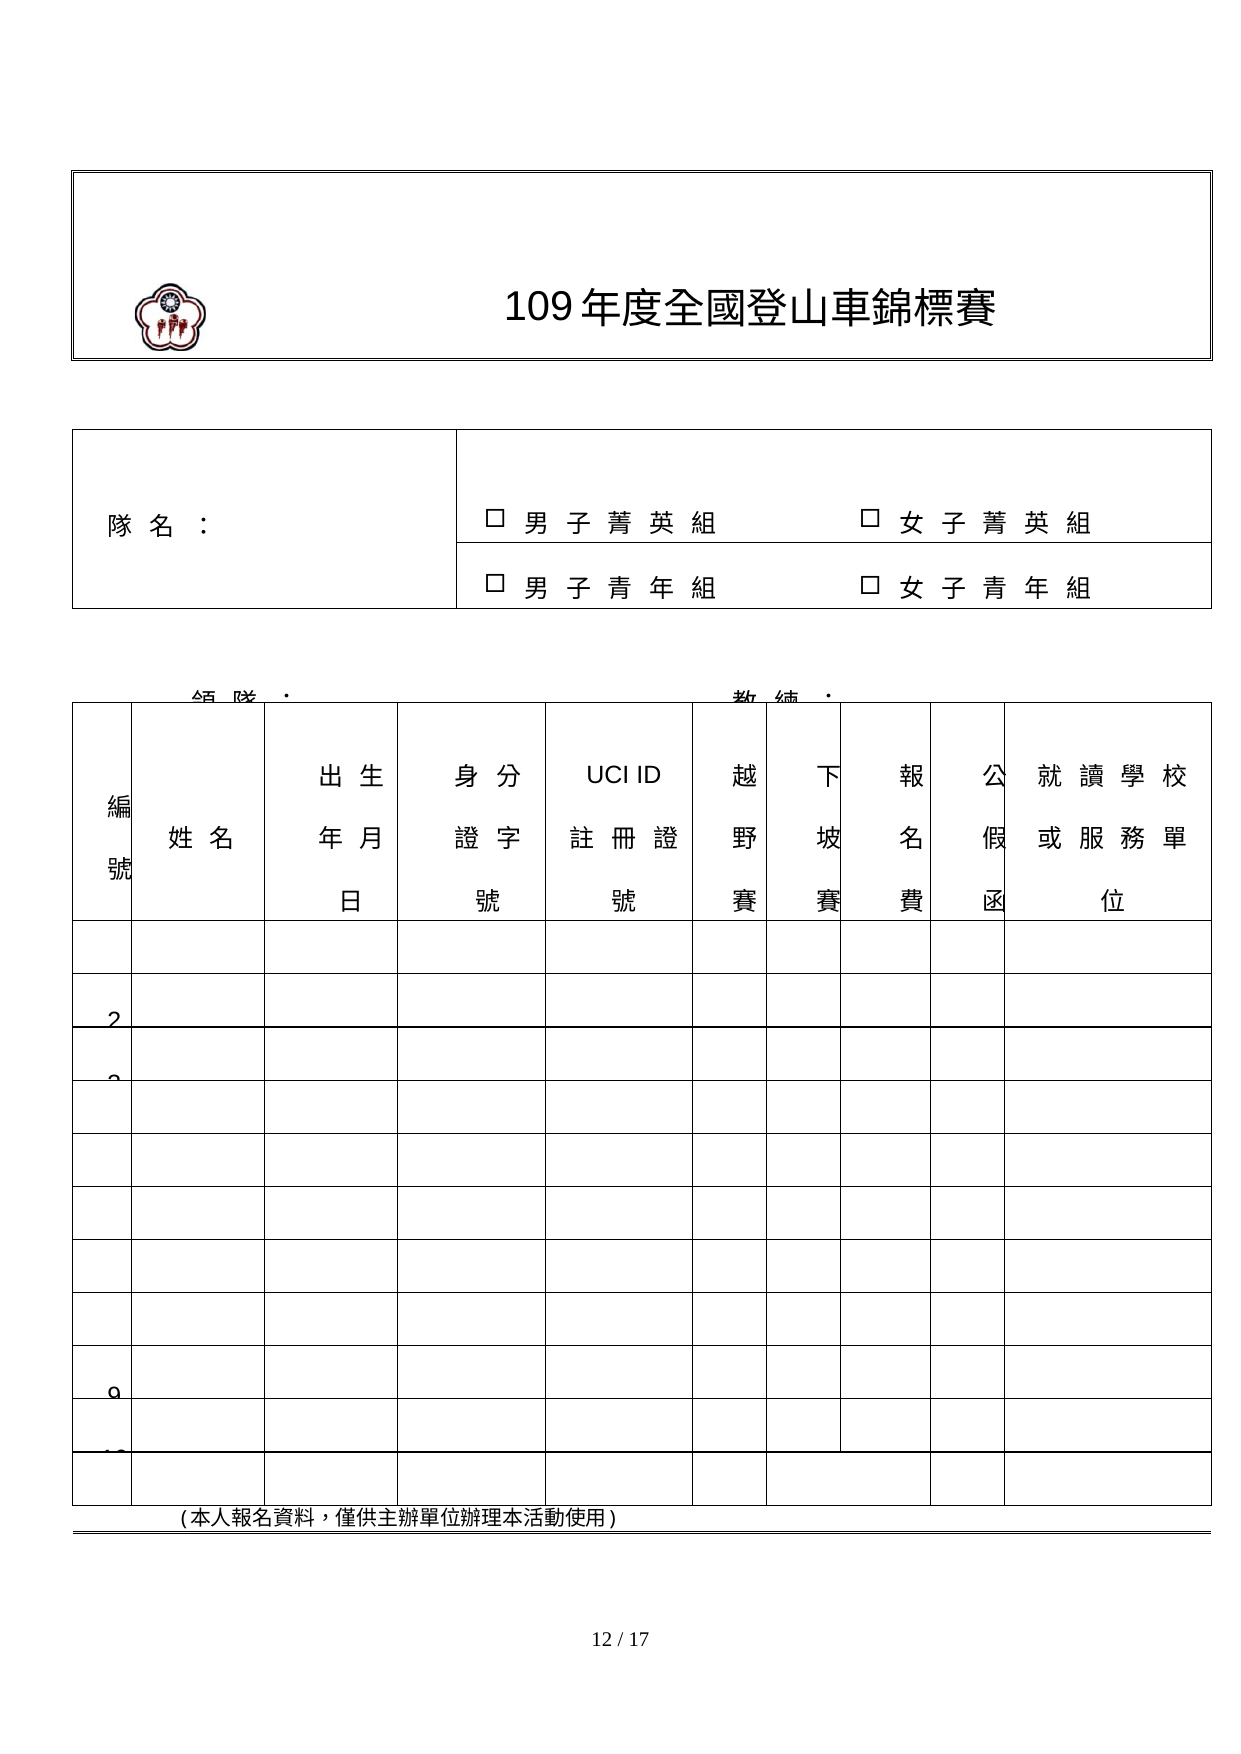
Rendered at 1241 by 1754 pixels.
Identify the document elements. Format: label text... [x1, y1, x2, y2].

table_cell 報名費 [841, 703, 930, 920]
table_cell [398, 921, 545, 973]
table_cell 8 [73, 1293, 131, 1345]
table_cell [841, 1028, 930, 1079]
table_cell [1005, 1134, 1211, 1186]
table_cell [1005, 1240, 1211, 1292]
table_cell [767, 1134, 840, 1186]
table_cell [398, 1134, 545, 1186]
table_cell [398, 974, 545, 1026]
table_cell [73, 1506, 174, 1531]
table_header 109年度全國登山車錦標賽 [244, 173, 1210, 358]
table_cell 4 [73, 1081, 131, 1133]
table_cell [931, 1346, 1004, 1398]
table_cell [767, 1028, 840, 1079]
table_cell [931, 1453, 1004, 1504]
table_cell [1005, 1399, 1211, 1451]
table_cell [73, 1453, 131, 1504]
table_cell [693, 1293, 766, 1345]
table_cell [546, 1187, 692, 1239]
table_cell 10 [73, 1399, 131, 1451]
table_cell [132, 974, 264, 1026]
table_cell [265, 1293, 397, 1345]
table_cell UCI ID 註冊證號 [546, 703, 692, 920]
table_cell [73, 361, 174, 428]
table_cell [546, 1346, 692, 1398]
table_cell [265, 1346, 397, 1398]
table_cell [931, 1293, 1004, 1345]
table_cell [931, 1187, 1004, 1239]
table_cell [132, 1399, 264, 1451]
table_cell [132, 1028, 264, 1079]
table_cell [546, 1240, 692, 1292]
table_cell [1005, 1293, 1211, 1345]
table_cell [132, 1453, 264, 1504]
table_cell [265, 1028, 397, 1079]
table_cell [398, 1346, 545, 1398]
table_cell [931, 1240, 1004, 1292]
table_cell [693, 1081, 766, 1133]
table_cell 7 [73, 1240, 131, 1292]
table_cell [841, 1240, 930, 1292]
table_cell 2 [73, 974, 131, 1026]
table_cell [73, 655, 174, 702]
table_cell [546, 1399, 692, 1451]
table_cell [1005, 974, 1211, 1026]
table_cell [693, 974, 766, 1026]
table_cell [398, 1240, 545, 1292]
table_cell [1005, 1081, 1211, 1133]
table_cell [73, 609, 174, 655]
table_cell [1005, 921, 1211, 973]
table_cell [132, 1240, 264, 1292]
table_cell [841, 1081, 930, 1133]
table_cell [546, 1453, 692, 1504]
table_cell [398, 1453, 545, 1504]
table_cell [265, 974, 397, 1026]
table_cell [265, 1453, 397, 1504]
table_cell [841, 1134, 930, 1186]
table_cell [931, 974, 1004, 1026]
table_cell [931, 1081, 1004, 1133]
table_cell [693, 1399, 766, 1451]
table_cell 隊名： [73, 430, 456, 608]
table_cell [841, 1346, 930, 1398]
table_cell 3 [73, 1028, 131, 1079]
table_cell 身分證字號 [398, 703, 545, 920]
table_cell [132, 1187, 264, 1239]
table_cell [931, 1134, 1004, 1186]
table_cell 下坡賽 [767, 703, 840, 920]
table_cell [767, 1453, 930, 1504]
table_cell 6 [73, 1187, 131, 1239]
table_cell [132, 1293, 264, 1345]
table_cell [767, 1240, 840, 1292]
table_cell (本人報名資料，僅供主辦單位辦理本活動使用) [175, 1506, 1211, 1531]
table_cell [132, 1081, 264, 1133]
table_cell [1005, 1453, 1211, 1504]
table_cell 越野賽 [693, 703, 766, 920]
table_cell [767, 1346, 840, 1398]
table_cell [767, 1399, 840, 1451]
table_cell [931, 1399, 1004, 1451]
table_header [74, 173, 244, 358]
table_cell [546, 921, 692, 973]
table_cell [693, 921, 766, 973]
table_cell 地址： E-mail： 電話(手機)： [175, 609, 1211, 655]
table_cell 5 [73, 1134, 131, 1186]
table_cell [132, 921, 264, 973]
table_cell [265, 1399, 397, 1451]
table_cell [693, 1346, 766, 1398]
table_cell [693, 1240, 766, 1292]
table_cell [841, 1293, 930, 1345]
table_cell [132, 1134, 264, 1186]
table_cell [841, 974, 930, 1026]
table_cell [767, 1293, 840, 1345]
table_cell [841, 1187, 930, 1239]
table_cell 姓名 [132, 703, 264, 920]
table_cell 1 [73, 921, 131, 973]
table_cell [767, 974, 840, 1026]
table_cell [767, 1081, 840, 1133]
table_cell [546, 1028, 692, 1079]
table_cell [546, 1134, 692, 1186]
table_cell 領隊： 教練： 管理： 隊長： [175, 655, 1211, 702]
table_cell [398, 1187, 545, 1239]
table_cell [546, 1081, 692, 1133]
table_cell 男子菁英組 女子菁英組 [457, 430, 1211, 542]
table_cell [841, 921, 930, 973]
table_cell [693, 1028, 766, 1079]
table_cell [767, 921, 840, 973]
table_cell [931, 1028, 1004, 1079]
table_cell 出生年月日 [265, 703, 397, 920]
table_cell [546, 974, 692, 1026]
table_cell [398, 1399, 545, 1451]
table_cell 公假函 [931, 703, 1004, 920]
table_cell [265, 1134, 397, 1186]
table_cell [1005, 1346, 1211, 1398]
table_cell 編號 [73, 703, 131, 920]
table_cell 就讀學校 或服務單位 [1005, 703, 1211, 920]
table_cell [1005, 1028, 1211, 1079]
table_cell (菁英賽)報 名 表 [175, 361, 1211, 428]
table_cell 合計 [693, 1453, 766, 1504]
table_cell 9 [73, 1346, 131, 1398]
table_cell 男子青年組 女子青年組 [457, 543, 1211, 608]
table_cell [767, 1187, 840, 1239]
table_cell [1005, 1187, 1211, 1239]
table_cell [693, 1134, 766, 1186]
table_cell [265, 921, 397, 973]
table_cell [693, 1187, 766, 1239]
table_cell [841, 1399, 930, 1451]
table_cell [931, 921, 1004, 973]
table_cell [265, 1081, 397, 1133]
table_cell [132, 1346, 264, 1398]
table_cell [398, 1028, 545, 1079]
table_cell [265, 1187, 397, 1239]
table_cell [546, 1293, 692, 1345]
table_cell [265, 1240, 397, 1292]
table_cell [398, 1081, 545, 1133]
table_cell [398, 1293, 545, 1345]
